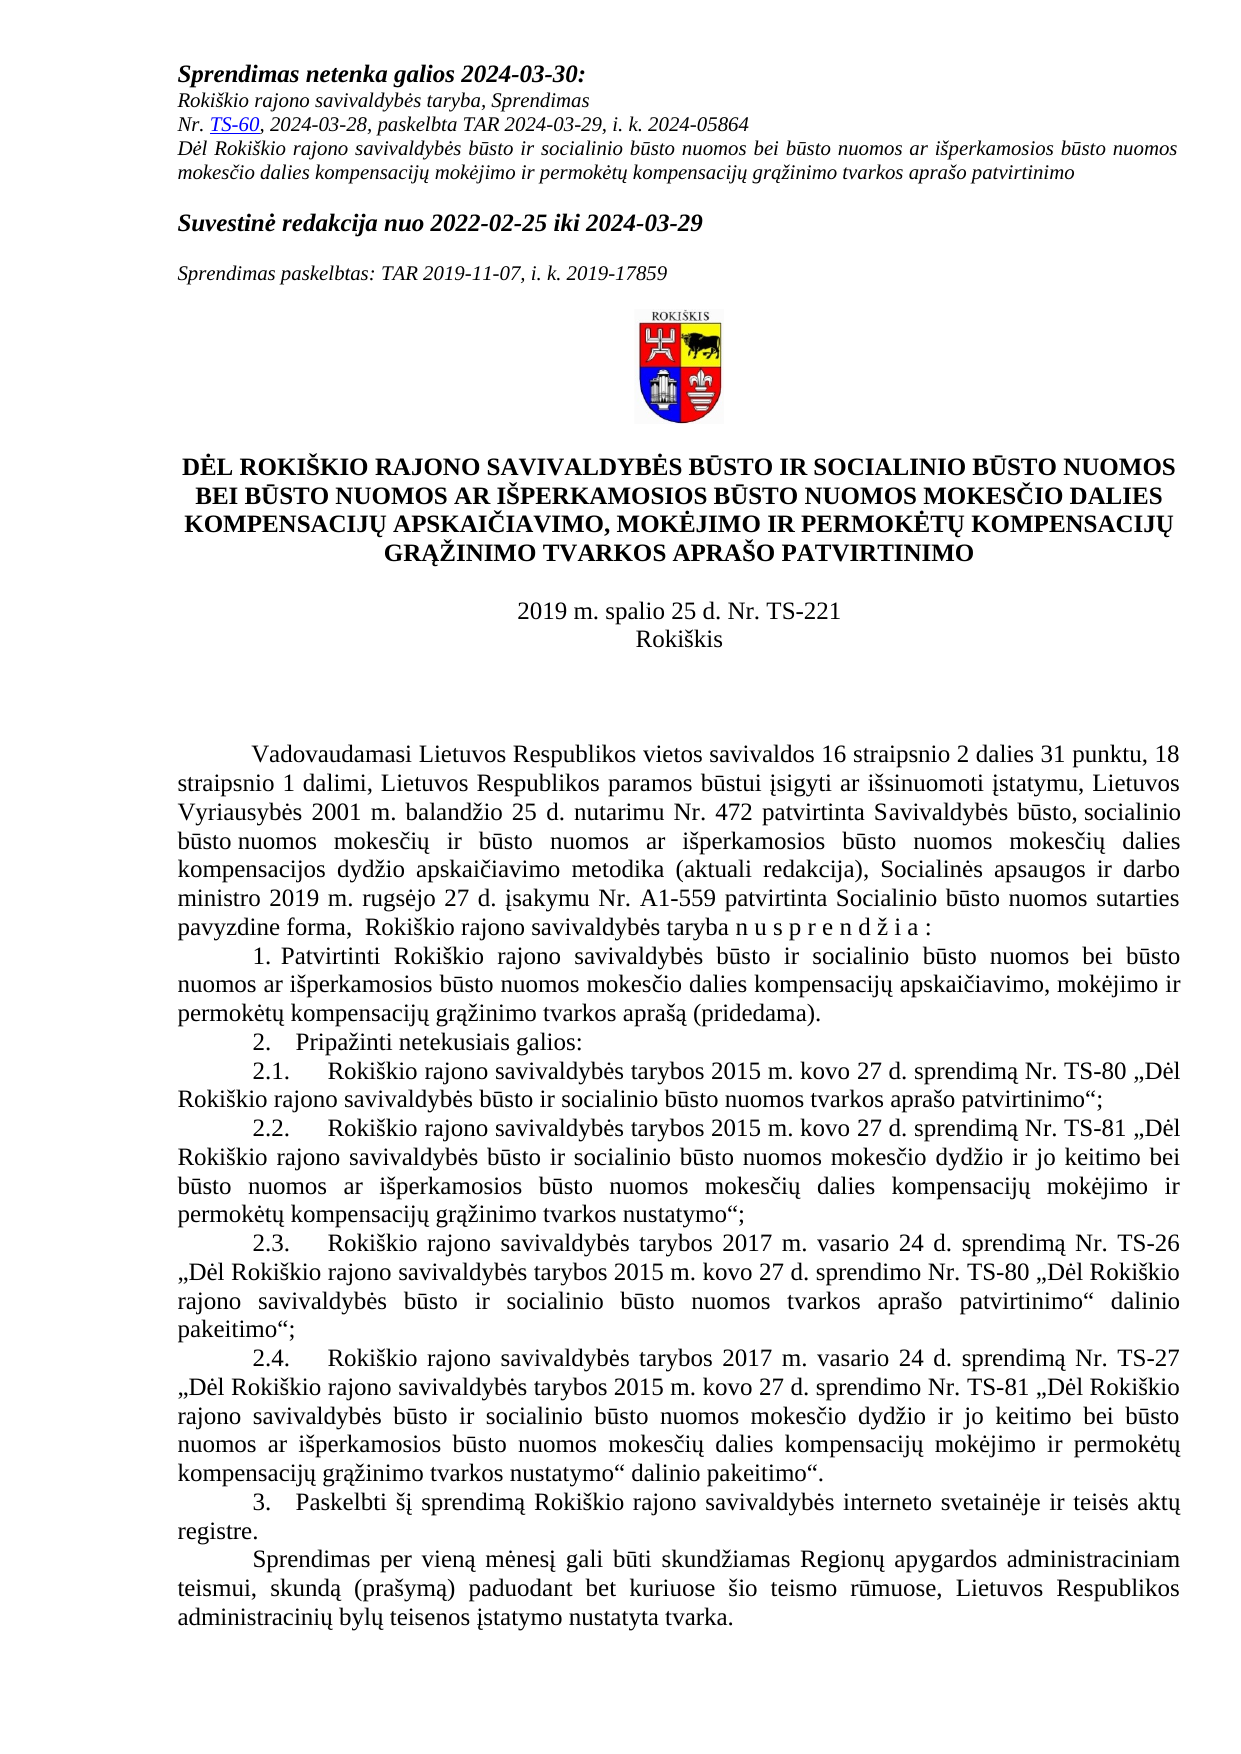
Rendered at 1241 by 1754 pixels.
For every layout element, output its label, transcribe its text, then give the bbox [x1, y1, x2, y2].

text Suvestinė redakcija nuo 2022-02-25 iki 2024-03-29 [177, 208, 1181, 237]
text Dėl Rokiškio rajono savivaldybės būsto ir socialinio būsto nuomos bei būsto nuomos ar išperkamosios būsto nuomos mokesčio dalies kompensacijų mokėjimo ir permokėtų kompensacijų grąžinimo tvarkos aprašo patvirtinimo [177, 136, 1181, 184]
text 1. Patvirtinti Rokiškio rajono savivaldybės būsto ir socialinio būsto nuomos bei būsto nuomos ar išperkamosios būsto nuomos mokesčio dalies kompensacijų apskaičiavimo, mokėjimo ir permokėtų kompensacijų grąžinimo tvarkos aprašą (pridedama). [177, 941, 1181, 1027]
text 2019 m. spalio 25 d. Nr. TS-221 [177, 596, 1181, 624]
text Sprendimas netenka galios 2024-03-30: [177, 59, 1181, 88]
text 2.1. Rokiškio rajono savivaldybės tarybos 2015 m. kovo 27 d. sprendimą Nr. TS-80 „Dėl Rokiškio rajono savivaldybės būsto ir socialinio būsto nuomos tvarkos aprašo patvirtinimo“; [177, 1056, 1181, 1113]
text DĖL ROKIŠKIO RAJONO SAVIVALDYBĖS BŪSTO IR SOCIALINIO BŪSTO NUOMOS BEI BŪSTO NUOMOS AR IŠPERKAMOSIOS BŪSTO NUOMOS MOKESČIO DALIES KOMPENSACIJŲ APSKAIČIAVIMO, MOKĖJIMO IR PERMOKĖTŲ KOMPENSACIJŲ GRĄŽINIMO TVARKOS APRAŠO PATVIRTINIMO [177, 452, 1181, 567]
text Vadovaudamasi Lietuvos Respublikos vietos savivaldos 16 straipsnio 2 dalies 31 punktu, 18 straipsnio 1 dalimi, Lietuvos Respublikos paramos būstui įsigyti ar išsinuomoti įstatymu, Lietuvos Vyriausybės 2001 m. balandžio 25 d. nutarimu Nr. 472 patvirtinta Savivaldybės būsto, socialinio būsto nuomos mokesčių ir būsto nuomos ar išperkamosios būsto nuomos mokesčių dalies kompensacijos dydžio apskaičiavimo metodika (aktuali redakcija), Socialinės apsaugos ir darbo ministro 2019 m. rugsėjo 27 d. įsakymu Nr. A1-559 patvirtinta Socialinio būsto nuomos sutarties pavyzdine forma, Rokiškio rajono savivaldybės taryba nusprendžia: [177, 739, 1181, 941]
text Rokiškis [177, 624, 1181, 653]
text Rokiškio rajono savivaldybės taryba, Sprendimas [177, 88, 1181, 112]
text 2.4. Rokiškio rajono savivaldybės tarybos 2017 m. vasario 24 d. sprendimą Nr. TS-27 „Dėl Rokiškio rajono savivaldybės tarybos 2015 m. kovo 27 d. sprendimo Nr. TS-81 „Dėl Rokiškio rajono savivaldybės būsto ir socialinio būsto nuomos mokesčio dydžio ir jo keitimo bei būsto nuomos ar išperkamosios būsto nuomos mokesčių dalies kompensacijų mokėjimo ir permokėtų kompensacijų grąžinimo tvarkos nustatymo“ dalinio pakeitimo“. [177, 1343, 1181, 1487]
text 2. Pripažinti netekusiais galios: [177, 1027, 1181, 1056]
text 3. Paskelbti šį sprendimą Rokiškio rajono savivaldybės interneto svetainėje ir teisės aktų registre. [177, 1487, 1181, 1544]
text 2.3. Rokiškio rajono savivaldybės tarybos 2017 m. vasario 24 d. sprendimą Nr. TS-26 „Dėl Rokiškio rajono savivaldybės tarybos 2015 m. kovo 27 d. sprendimo Nr. TS-80 „Dėl Rokiškio rajono savivaldybės būsto ir socialinio būsto nuomos tvarkos aprašo patvirtinimo“ dalinio pakeitimo“; [177, 1228, 1181, 1343]
text Sprendimas paskelbtas: TAR 2019-11-07, i. k. 2019-17859 [177, 261, 1181, 285]
text 2.2. Rokiškio rajono savivaldybės tarybos 2015 m. kovo 27 d. sprendimą Nr. TS-81 „Dėl Rokiškio rajono savivaldybės būsto ir socialinio būsto nuomos mokesčio dydžio ir jo keitimo bei būsto nuomos ar išperkamosios būsto nuomos mokesčių dalies kompensacijų mokėjimo ir permokėtų kompensacijų grąžinimo tvarkos nustatymo“; [177, 1113, 1181, 1228]
text Sprendimas per vieną mėnesį gali būti skundžiamas Regionų apygardos administraciniam teismui, skundą (prašymą) paduodant bet kuriuose šio teismo rūmuose, Lietuvos Respublikos administracinių bylų teisenos įstatymo nustatyta tvarka. [177, 1544, 1181, 1631]
text Nr. TS-60, 2024-03-28, paskelbta TAR 2024-03-29, i. k. 2024-05864 [177, 112, 1181, 136]
